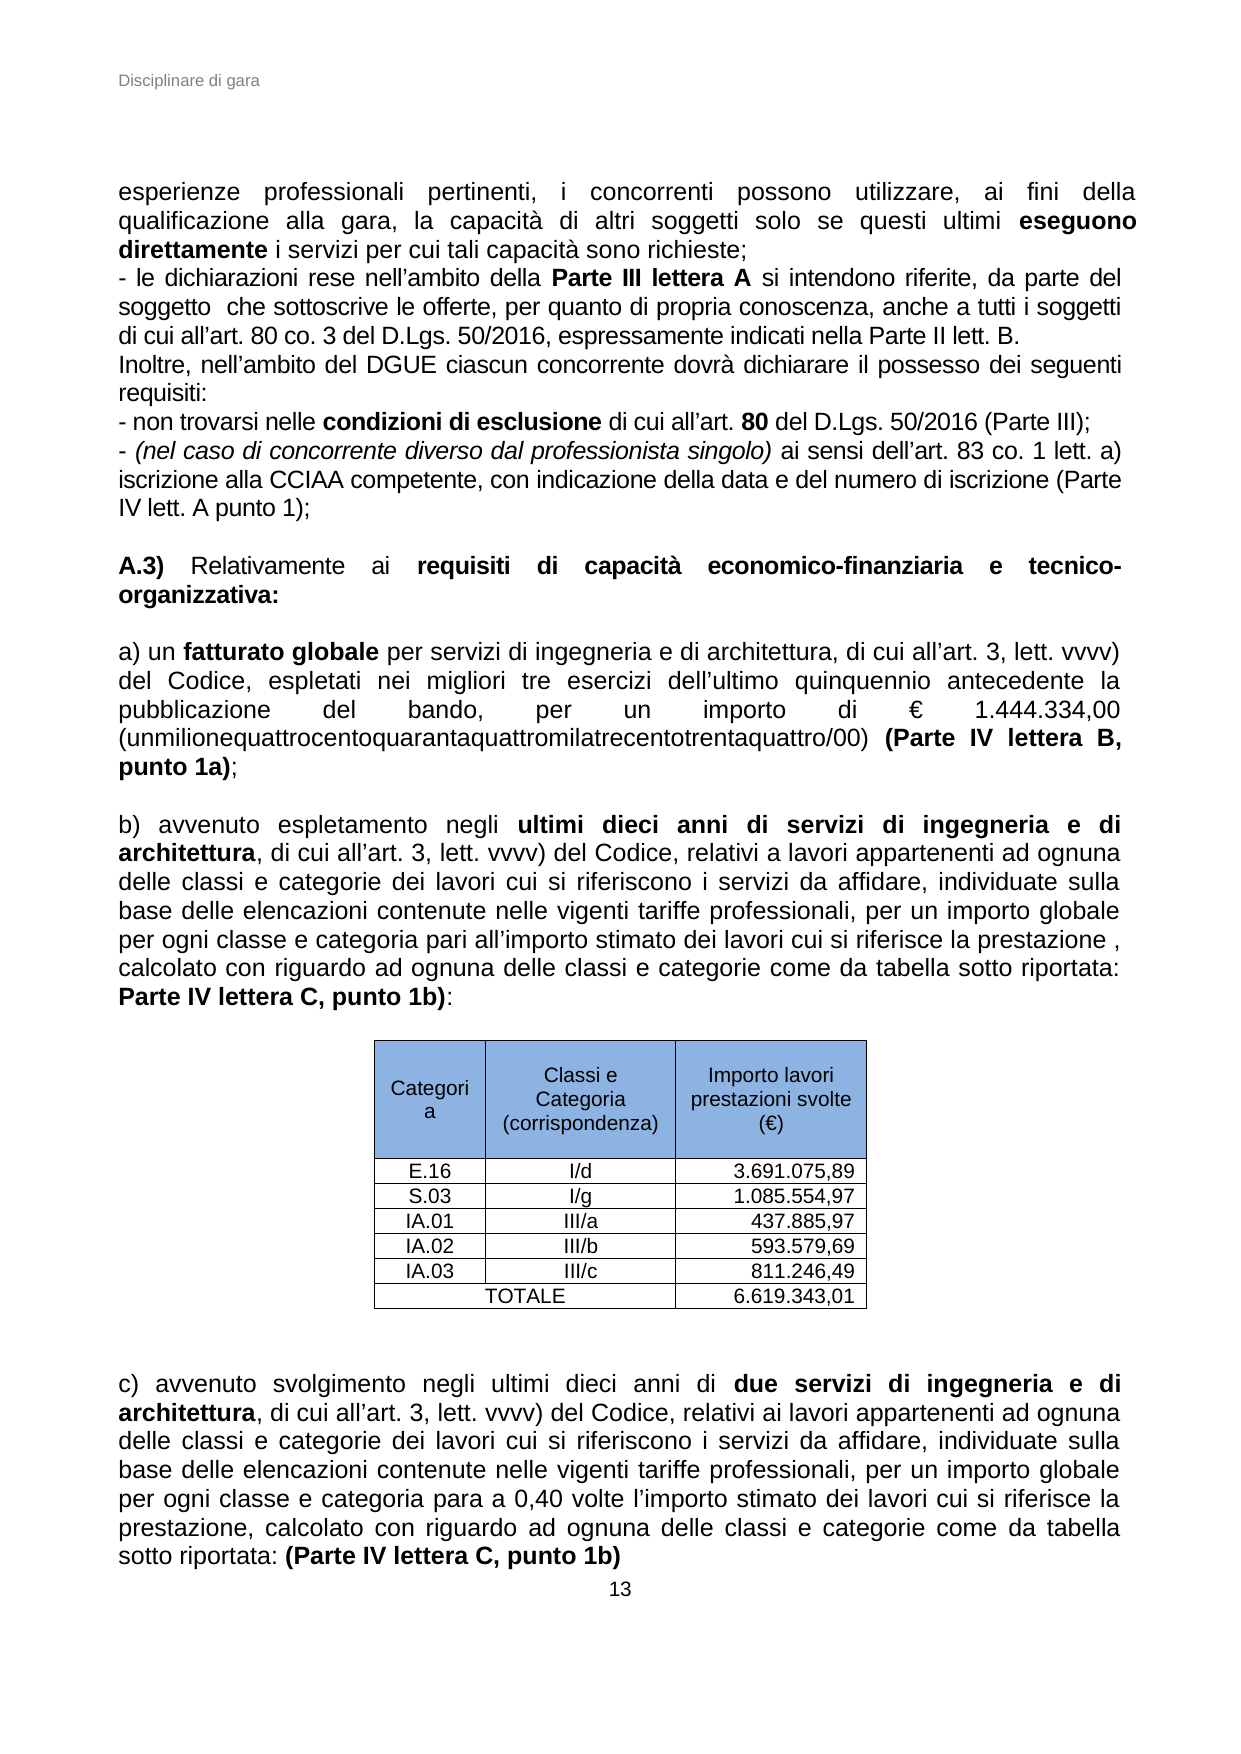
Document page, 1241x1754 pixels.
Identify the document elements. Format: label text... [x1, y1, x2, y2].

table_cell I/d [486, 1159, 675, 1183]
table_cell 1.085.554,97 [676, 1184, 866, 1208]
text a) un fatturato globale per servizi di ingegneria e di architettura, di cui all’art. 3, lett. vvvv) del Codice, espletati nei migliori tre esercizi dell’ultimo quinquennio antecedente la pubblicazione del bando, per un importo di € 1.444.334,00 (unmilionequattrocentoquarantaquattromilatrecentotrentaquattro/00) (Parte IV lettera B, punto 1a); [118, 637, 1122, 781]
table_cell 6.619.343,01 [676, 1284, 866, 1308]
table_cell IA.02 [375, 1234, 485, 1258]
text Inoltre, nell’ambito del DGUE ciascun concorrente dovrà dichiarare il possesso dei seguenti requisiti: [118, 350, 1122, 407]
table_cell I/g [486, 1184, 675, 1208]
text esperienze professionali pertinenti, i concorrenti possono utilizzare, ai fini della qualificazione alla gara, la capacità di altri soggetti solo se questi ultimi eseguono direttamente i servizi per cui tali capacità sono richieste; [118, 177, 1137, 263]
text - non trovarsi nelle condizioni di esclusione di cui all’art. 80 del D.Lgs. 50/2016 (Parte III); [118, 407, 1122, 436]
table_cell 593.579,69 [676, 1234, 866, 1258]
table_header Categoria [375, 1041, 485, 1158]
table_cell E.16 [375, 1159, 485, 1183]
table_cell III/c [486, 1259, 675, 1283]
table_cell III/a [486, 1209, 675, 1233]
text c) avvenuto svolgimento negli ultimi dieci anni di due servizi di ingegneria e di architettura, di cui all’art. 3, lett. vvvv) del Codice, relativi ai lavori appartenenti ad ognuna delle classi e categorie dei lavori cui si riferiscono i servizi da affidare, individuate sulla base delle elencazioni contenute nelle vigenti tariffe professionali, per un importo globale per ogni classe e categoria para a 0,40 volte l’importo stimato dei lavori cui si riferisce la prestazione, calcolato con riguardo ad ognuna delle classi e categorie come da tabella sotto riportata: (Parte IV lettera C, punto 1b) [118, 1369, 1122, 1570]
table_cell IA.01 [375, 1209, 485, 1233]
table_cell TOTALE [375, 1284, 675, 1308]
table_cell 811.246,49 [676, 1259, 866, 1283]
text - le dichiarazioni rese nell’ambito della Parte III lettera A si intendono riferite, da parte del soggetto che sottoscrive le offerte, per quanto di propria conoscenza, anche a tutti i soggetti di cui all’art. 80 co. 3 del D.Lgs. 50/2016, espressamente indicati nella Parte II lett. B. [118, 263, 1122, 350]
text b) avvenuto espletamento negli ultimi dieci anni di servizi di ingegneria e di architettura, di cui all’art. 3, lett. vvvv) del Codice, relativi a lavori appartenenti ad ognuna delle classi e categorie dei lavori cui si riferiscono i servizi da affidare, individuate sulla base delle elencazioni contenute nelle vigenti tariffe professionali, per un importo globale per ogni classe e categoria pari all’importo stimato dei lavori cui si riferisce la prestazione , calcolato con riguardo ad ognuna delle classi e categorie come da tabella sotto riportata: Parte IV lettera C, punto 1b): [118, 810, 1122, 1011]
text - (nel caso di concorrente diverso dal professionista singolo) ai sensi dell’art. 83 co. 1 lett. a) iscrizione alla CCIAA competente, con indicazione della data e del numero di iscrizione (Parte IV lett. A punto 1); [118, 436, 1122, 522]
table_cell 3.691.075,89 [676, 1159, 866, 1183]
table_cell IA.03 [375, 1259, 485, 1283]
table_cell 437.885,97 [676, 1209, 866, 1233]
table_cell III/b [486, 1234, 675, 1258]
table_header Importo lavori prestazioni svolte (€) [676, 1041, 866, 1158]
table_header Classi e Categoria (corrispondenza) [486, 1041, 675, 1158]
table_cell S.03 [375, 1184, 485, 1208]
text A.3) Relativamente ai requisiti di capacità economico-finanziaria e tecnico-organizzativa: [118, 551, 1122, 608]
